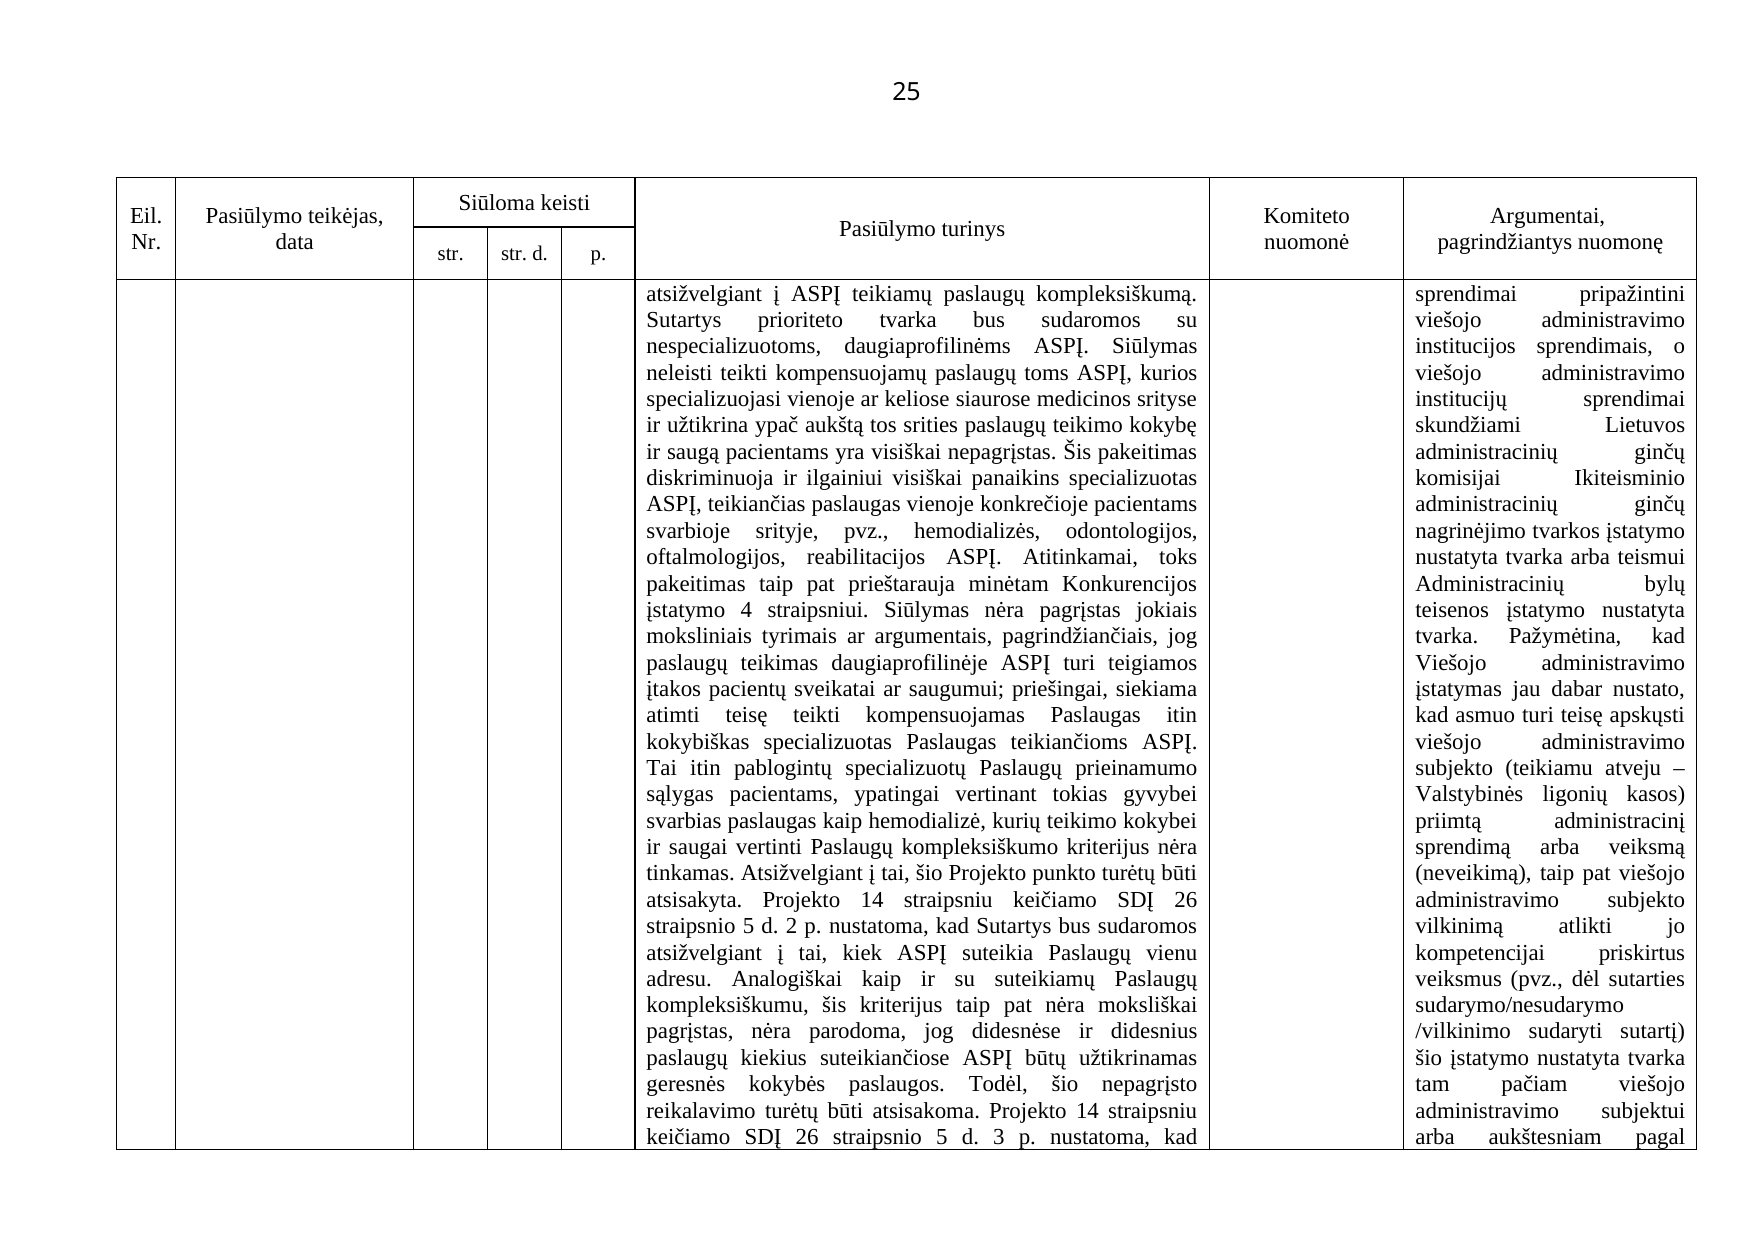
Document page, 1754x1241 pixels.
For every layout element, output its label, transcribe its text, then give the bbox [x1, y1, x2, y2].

table_cell str. [414, 228, 487, 279]
table_cell str. d. [488, 228, 561, 279]
table_cell [414, 280, 487, 1149]
table_cell [117, 280, 175, 1149]
table_header Eil. Nr. [117, 178, 175, 279]
table_cell p. [562, 228, 634, 279]
table_cell [176, 280, 413, 1149]
table_header Pasiūlymo teikėjas, data [176, 178, 413, 279]
table_header Argumentai, pagrindžiantys nuomonę [1404, 178, 1696, 279]
table_cell atsižvelgiant į ASPĮ teikiamų paslaugų kompleksiškumą. Sutartys prioriteto tvarka bus sudaromos su nespecializuotoms, daugiaprofilinėms ASPĮ. Siūlymas neleisti teikti kompensuojamų paslaugų toms ASPĮ, kurios specializuojasi vienoje ar keliose siaurose medicinos srityse ir užtikrina ypač aukštą tos srities paslaugų teikimo kokybę ir saugą pacientams yra visiškai nepagrįstas. Šis pakeitimas diskriminuoja ir ilgainiui visiškai panaikins specializuotas ASPĮ, teikiančias paslaugas vienoje konkrečioje pacientams svarbioje srityje, pvz., hemodializės, odontologijos, oftalmologijos, reabilitacijos ASPĮ. Atitinkamai, toks pakeitimas taip pat prieštarauja minėtam Konkurencijos įstatymo 4 straipsniui. Siūlymas nėra pagrįstas jokiais moksliniais tyrimais ar argumentais, pagrindžiančiais, jog paslaugų teikimas daugiaprofilinėje ASPĮ turi teigiamos įtakos pacientų sveikatai ar saugumui; priešingai, siekiama atimti teisę teikti kompensuojamas Paslaugas itin kokybiškas specializuotas Paslaugas teikiančioms ASPĮ. Tai itin pablogintų specializuotų Paslaugų prieinamumo sąlygas pacientams, ypatingai vertinant tokias gyvybei svarbias paslaugas kaip hemodializė, kurių teikimo kokybei ir saugai vertinti Paslaugų kompleksiškumo kriterijus nėra tinkamas. Atsižvelgiant į tai, šio Projekto punkto turėtų būti atsisakyta. Projekto 14 straipsniu keičiamo SDĮ 26 straipsnio 5 d. 2 p. nustatoma, kad Sutartys bus sudaromos atsižvelgiant į tai, kiek ASPĮ suteikia Paslaugų vienu adresu. Analogiškai kaip ir su suteikiamų Paslaugų kompleksiškumu, šis kriterijus taip pat nėra moksliškai pagrįstas, nėra parodoma, jog didesnėse ir didesnius paslaugų kiekius suteikiančiose ASPĮ būtų užtikrinamas geresnės kokybės paslaugos. Todėl, šio nepagrįsto reikalavimo turėtų būti atsisakoma. Projekto 14 straipsniu keičiamo SDĮ 26 straipsnio 5 d. 3 p. nustatoma, kad [636, 280, 1209, 1149]
table_cell [1210, 280, 1403, 1149]
table_cell sprendimai pripažintini viešojo administravimo institucijos sprendimais, o viešojo administravimo institucijų sprendimai skundžiami Lietuvos administracinių ginčų komisijai Ikiteisminio administracinių ginčų nagrinėjimo tvarkos įstatymo nustatyta tvarka arba teismui Administracinių bylų teisenos įstatymo nustatyta tvarka. Pažymėtina, kad Viešojo administravimo įstatymas jau dabar nustato, kad asmuo turi teisę apskųsti viešojo administravimo subjekto (teikiamu atveju – Valstybinės ligonių kasos) priimtą administracinį sprendimą arba veiksmą (neveikimą), taip pat viešojo administravimo subjekto vilkinimą atlikti jo kompetencijai priskirtus veiksmus (pvz., dėl sutarties sudarymo/nesudarymo /vilkinimo sudaryti sutartį) šio įstatymo nustatyta tvarka tam pačiam viešojo administravimo subjektui arba aukštesniam pagal [1404, 280, 1696, 1149]
table_cell [562, 280, 634, 1149]
table_header Siūloma keisti [414, 178, 634, 226]
table_header Pasiūlymo turinys [636, 178, 1209, 279]
table_cell [488, 280, 561, 1149]
table_header Komiteto nuomonė [1210, 178, 1403, 279]
